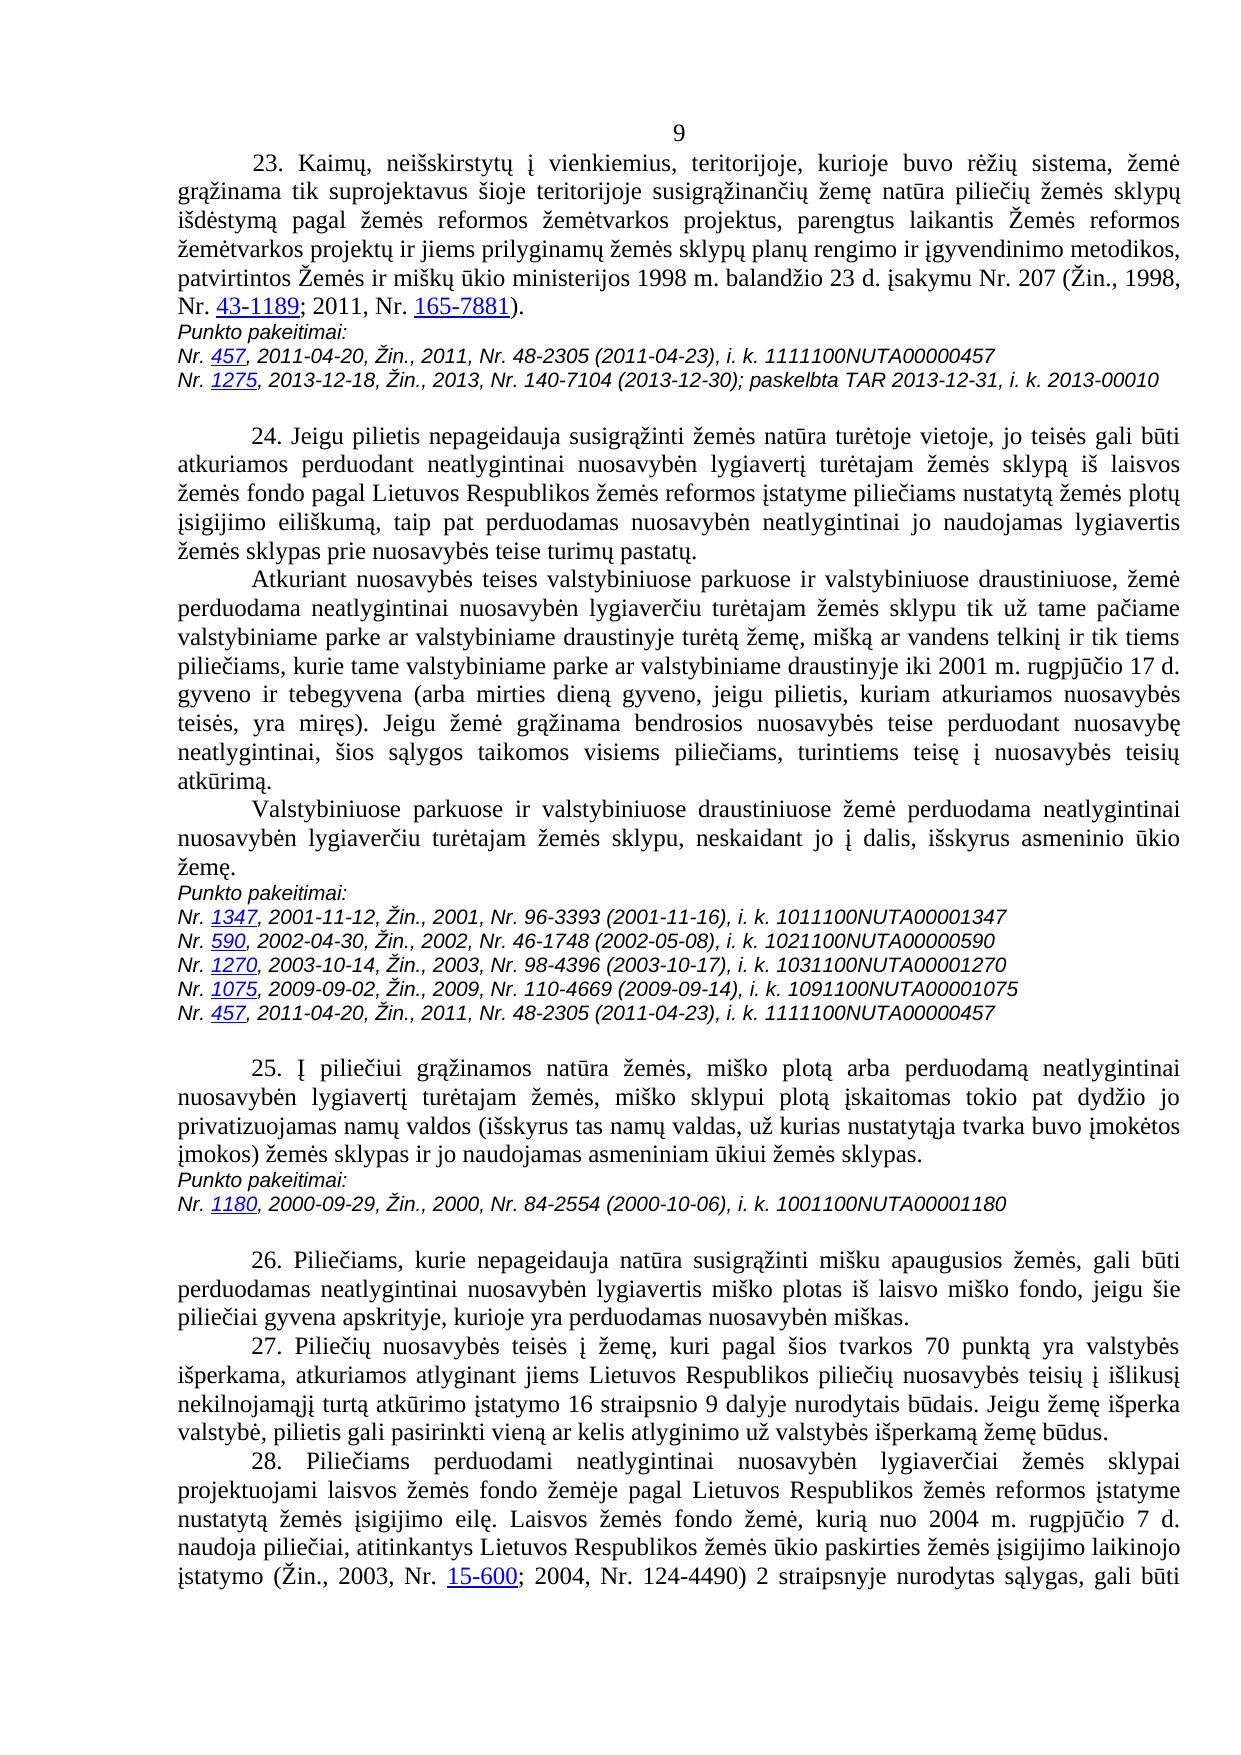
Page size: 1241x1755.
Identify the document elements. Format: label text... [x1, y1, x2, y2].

text 28. Piliečiams perduodami neatlygintinai nuosavybėn lygiaverčiai žemės sklypai projektuojami laisvos žemės fondo žemėje pagal Lietuvos Respublikos žemės reformos įstatyme nustatytą žemės įsigijimo eilę. Laisvos žemės fondo žemė, kurią nuo 2004 m. rugpjūčio 7 d. naudoja piliečiai, atitinkantys Lietuvos Respublikos žemės ūkio paskirties žemės įsigijimo laikinojo įstatymo (Žin., 2003, Nr. 15-600; 2004, Nr. 124-4490) 2 straipsnyje nurodytas sąlygas, gali būti [177, 1446, 1181, 1590]
text Nr. 1075, 2009-09-02, Žin., 2009, Nr. 110-4669 (2009-09-14), i. k. 1091100NUTA00001075 [177, 977, 1181, 1001]
text Punkto pakeitimai: [177, 1168, 1181, 1192]
text 26. Piliečiams, kurie nepageidauja natūra susigrąžinti mišku apaugusios žemės, gali būti perduodamas neatlygintinai nuosavybėn lygiavertis miško plotas iš laisvo miško fondo, jeigu šie piliečiai gyvena apskrityje, kurioje yra perduodamas nuosavybėn miškas. [177, 1245, 1181, 1331]
text Nr. 1347, 2001-11-12, Žin., 2001, Nr. 96-3393 (2001-11-16), i. k. 1011100NUTA00001347 [177, 905, 1181, 929]
text Nr. 590, 2002-04-30, Žin., 2002, Nr. 46-1748 (2002-05-08), i. k. 1021100NUTA00000590 [177, 929, 1181, 953]
text 23. Kaimų, neišskirstytų į vienkiemius, teritorijoje, kurioje buvo rėžių sistema, žemė grąžinama tik suprojektavus šioje teritorijoje susigrąžinančių žemę natūra piliečių žemės sklypų išdėstymą pagal žemės reformos žemėtvarkos projektus, parengtus laikantis Žemės reformos žemėtvarkos projektų ir jiems prilyginamų žemės sklypų planų rengimo ir įgyvendinimo metodikos, patvirtintos Žemės ir miškų ūkio ministerijos 1998 m. balandžio 23 d. įsakymu Nr. 207 (Žin., 1998, Nr. 43-1189; 2011, Nr. 165-7881). [177, 148, 1181, 320]
text Nr. 457, 2011-04-20, Žin., 2011, Nr. 48-2305 (2011-04-23), i. k. 1111100NUTA00000457 [177, 344, 1181, 368]
text Nr. 1180, 2000-09-29, Žin., 2000, Nr. 84-2554 (2000-10-06), i. k. 1001100NUTA00001180 [177, 1192, 1181, 1216]
text Nr. 457, 2011-04-20, Žin., 2011, Nr. 48-2305 (2011-04-23), i. k. 1111100NUTA00000457 [177, 1001, 1181, 1024]
text 27. Piliečių nuosavybės teisės į žemę, kuri pagal šios tvarkos 70 punktą yra valstybės išperkama, atkuriamos atlyginant jiems Lietuvos Respublikos piliečių nuosavybės teisių į išlikusį nekilnojamąjį turtą atkūrimo įstatymo 16 straipsnio 9 dalyje nurodytais būdais. Jeigu žemę išperka valstybė, pilietis gali pasirinkti vieną ar kelis atlyginimo už valstybės išperkamą žemę būdus. [177, 1331, 1181, 1446]
text Punkto pakeitimai: [177, 320, 1181, 344]
text Valstybiniuose parkuose ir valstybiniuose draustiniuose žemė perduodama neatlygintinai nuosavybėn lygiaverčiu turėtajam žemės sklypu, neskaidant jo į dalis, išskyrus asmeninio ūkio žemę. [177, 794, 1181, 881]
text Nr. 1275, 2013-12-18, Žin., 2013, Nr. 140-7104 (2013-12-30); paskelbta TAR 2013-12-31, i. k. 2013-00010 [177, 368, 1181, 392]
text 25. Į piliečiui grąžinamos natūra žemės, miško plotą arba perduodamą neatlygintinai nuosavybėn lygiavertį turėtajam žemės, miško sklypui plotą įskaitomas tokio pat dydžio jo privatizuojamas namų valdos (išskyrus tas namų valdas, už kurias nustatytąja tvarka buvo įmokėtos įmokos) žemės sklypas ir jo naudojamas asmeniniam ūkiui žemės sklypas. [177, 1053, 1181, 1168]
text Nr. 1270, 2003-10-14, Žin., 2003, Nr. 98-4396 (2003-10-17), i. k. 1031100NUTA00001270 [177, 953, 1181, 977]
text Atkuriant nuosavybės teises valstybiniuose parkuose ir valstybiniuose draustiniuose, žemė perduodama neatlygintinai nuosavybėn lygiaverčiu turėtajam žemės sklypu tik už tame pačiame valstybiniame parke ar valstybiniame draustinyje turėtą žemę, mišką ar vandens telkinį ir tik tiems piliečiams, kurie tame valstybiniame parke ar valstybiniame draustinyje iki 2001 m. rugpjūčio 17 d. gyveno ir tebegyvena (arba mirties dieną gyveno, jeigu pilietis, kuriam atkuriamos nuosavybės teisės, yra miręs). Jeigu žemė grąžinama bendrosios nuosavybės teise perduodant nuosavybę neatlygintinai, šios sąlygos taikomos visiems piliečiams, turintiems teisę į nuosavybės teisių atkūrimą. [177, 564, 1181, 794]
text 24. Jeigu pilietis nepageidauja susigrąžinti žemės natūra turėtoje vietoje, jo teisės gali būti atkuriamos perduodant neatlygintinai nuosavybėn lygiavertį turėtajam žemės sklypą iš laisvos žemės fondo pagal Lietuvos Respublikos žemės reformos įstatyme piliečiams nustatytą žemės plotų įsigijimo eiliškumą, taip pat perduodamas nuosavybėn neatlygintinai jo naudojamas lygiavertis žemės sklypas prie nuosavybės teise turimų pastatų. [177, 421, 1181, 564]
text Punkto pakeitimai: [177, 881, 1181, 905]
